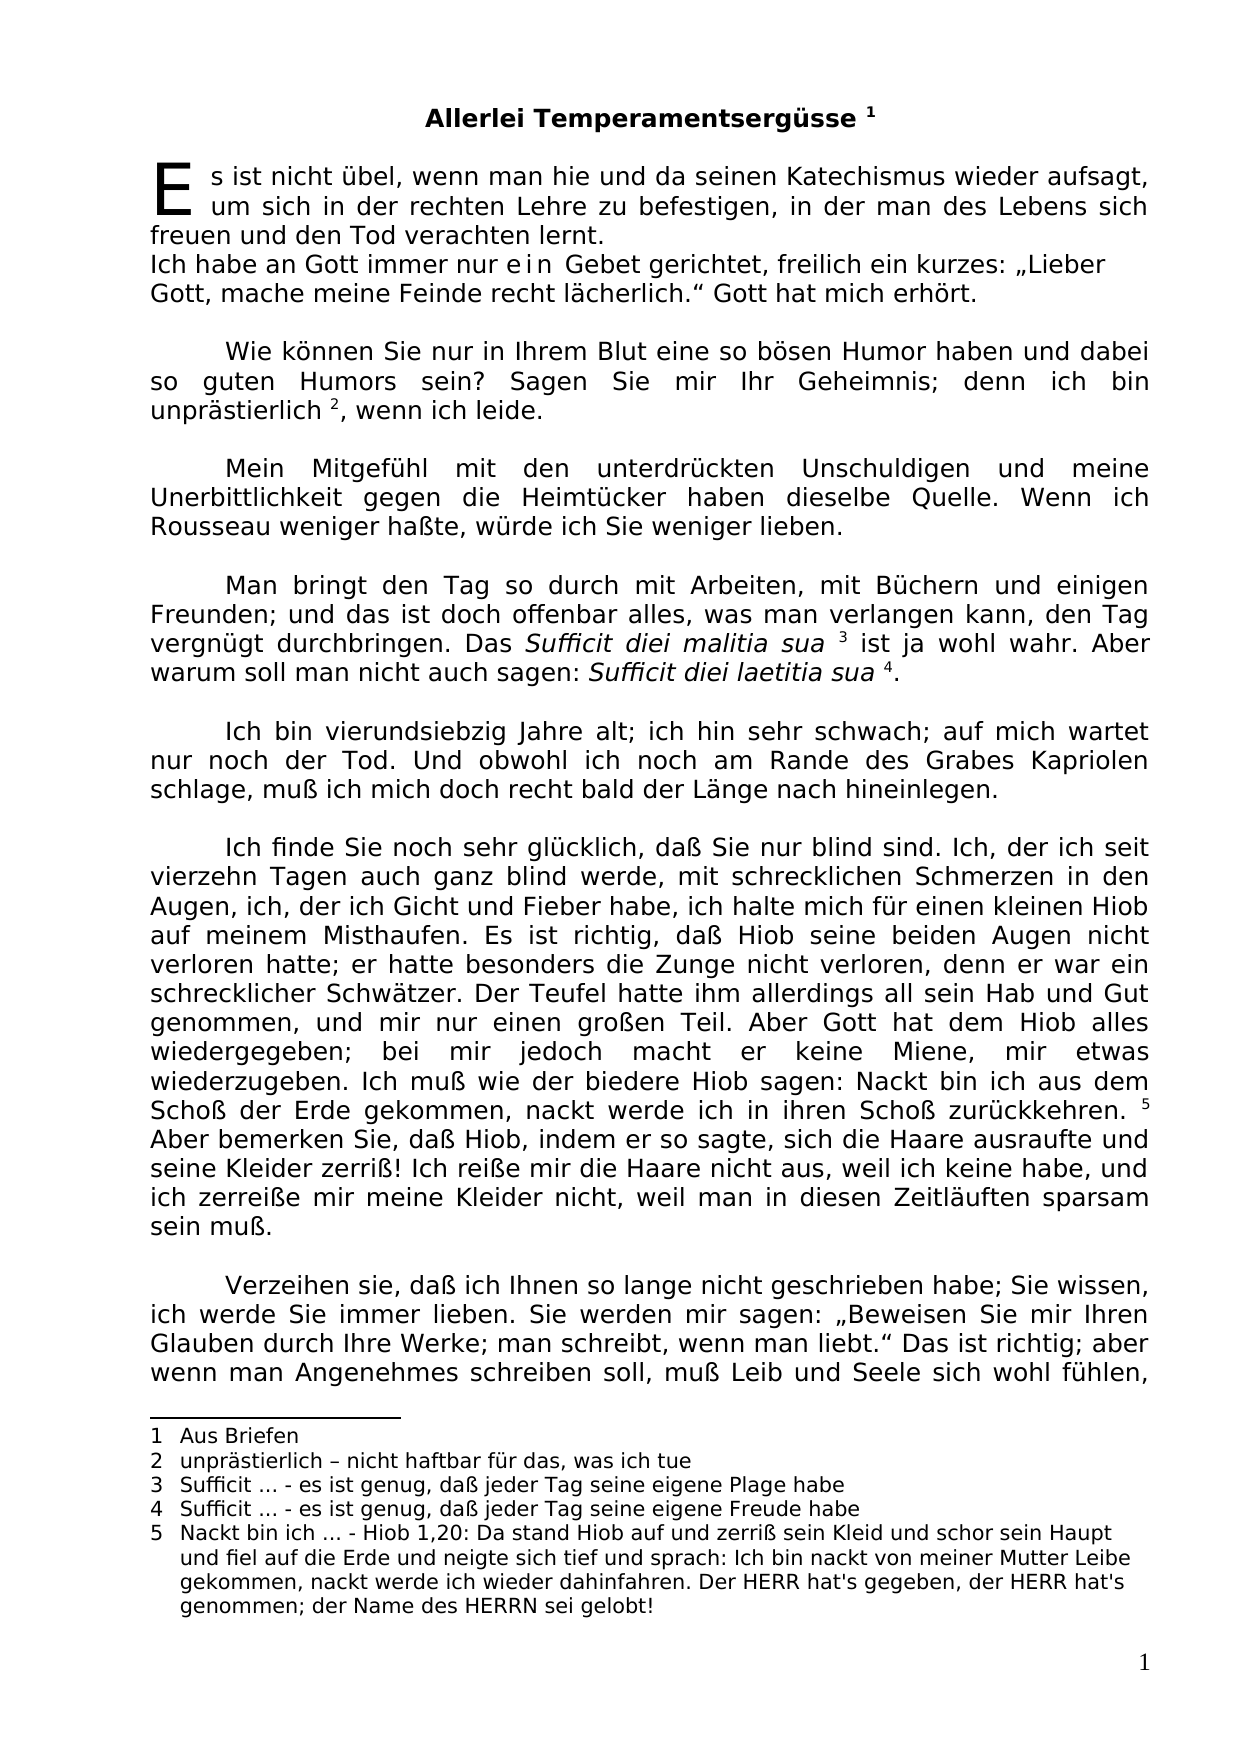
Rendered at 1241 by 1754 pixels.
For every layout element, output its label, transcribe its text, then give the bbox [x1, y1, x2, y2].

text Ich bin vierundsiebzig Jahre alt; ich hin sehr schwach; auf mich wartet nur noch der Tod. Und obwohl ich noch am Rande des Grabes Kapriolen schlage, muß ich mich doch recht bald der Länge nach hineinlegen. [150, 717, 1151, 804]
text Man bringt den Tag so durch mit Arbeiten, mit Büchern und einigen Freunden; und das ist doch offenbar alles, was man verlangen kann, den Tag vergnügt durchbringen. Das Sufficit diei malitia sua ist ja wohl wahr. Aber warum soll man nicht auch sagen: Sufficit diei laetitia sua . [150, 571, 1151, 687]
text Sufficit ... - es ist genug, daß jeder Tag seine eigene Freude habe [150, 1497, 1151, 1521]
text Es ist nicht übel, wenn man hie und da seinen Katechismus wieder aufsagt, um sich in der rechten Lehre zu befestigen, in der man des Lebens sich freuen und den Tod verachten lernt. [150, 162, 1151, 250]
text Nackt bin ich ... - Hiob 1,20: Da stand Hiob auf und zerriß sein Kleid und schor sein Haupt und fiel auf die Erde und neigte sich tief und sprach: Ich bin nackt von meiner Mutter Leibe gekommen, nackt werde ich wieder dahinfahren. Der HERR hat's gegeben, der HERR hat's genommen; der Name des HERRN sei gelobt! [150, 1521, 1151, 1618]
text Allerlei Temperamentsergüsse [150, 104, 1151, 133]
text Mein Mitgefühl mit den unterdrückten Unschuldigen und meine Unerbittlichkeit gegen die Heimtücker haben dieselbe Quelle. Wenn ich Rousseau weniger haßte, würde ich Sie weniger lieben. [150, 454, 1151, 542]
text Sufficit ... - es ist genug, daß jeder Tag seine eigene Plage habe [150, 1473, 1151, 1497]
text unprästierlich – nicht haftbar für das, was ich tue [150, 1449, 1151, 1473]
text Ich habe an Gott immer nur ein Gebet gerichtet, freilich ein kurzes: „Lieber Gott, mache meine Feinde recht lächerlich.“ Gott hat mich erhört. [150, 250, 1151, 308]
text Ich finde Sie noch sehr glücklich, daß Sie nur blind sind. Ich, der ich seit vierzehn Tagen auch ganz blind werde, mit schrecklichen Schmerzen in den Augen, ich, der ich Gicht und Fieber habe, ich halte mich für einen kleinen Hiob auf meinem Misthaufen. Es ist richtig, daß Hiob seine beiden Augen nicht verloren hatte; er hatte besonders die Zunge nicht verloren, denn er war ein schrecklicher Schwätzer. Der Teufel hatte ihm allerdings all sein Hab und Gut genommen, und mir nur einen großen Teil. Aber Gott hat dem Hiob alles wiedergegeben; bei mir jedoch macht er keine Miene, mir etwas wiederzugeben. Ich muß wie der biedere Hiob sagen: Nackt bin ich aus dem Schoß der Erde gekommen, nackt werde ich in ihren Schoß zurückkehren. Aber bemerken Sie, daß Hiob, indem er so sagte, sich die Haare ausraufte und seine Kleider zerriß! Ich reiße mir die Haare nicht aus, weil ich keine habe, und ich zerreiße mir meine Kleider nicht, weil man in diesen Zeitläuften sparsam sein muß. [150, 833, 1151, 1242]
text Aus Briefen [150, 1424, 1151, 1449]
text Wie können Sie nur in Ihrem Blut eine so bösen Humor haben und dabei so guten Humors sein? Sagen Sie mir Ihr Geheimnis; denn ich bin unprästierlich , wenn ich leide. [150, 337, 1151, 425]
text Verzeihen sie, daß ich Ihnen so lange nicht geschrieben habe; Sie wissen, ich werde Sie immer lieben. Sie werden mir sagen: „Beweisen Sie mir Ihren Glauben durch Ihre Werke; man schreibt, wenn man liebt.“ Das ist richtig; aber wenn man Angenehmes schreiben soll, muß Leib und Seele sich wohl fühlen, [150, 1271, 1151, 1387]
